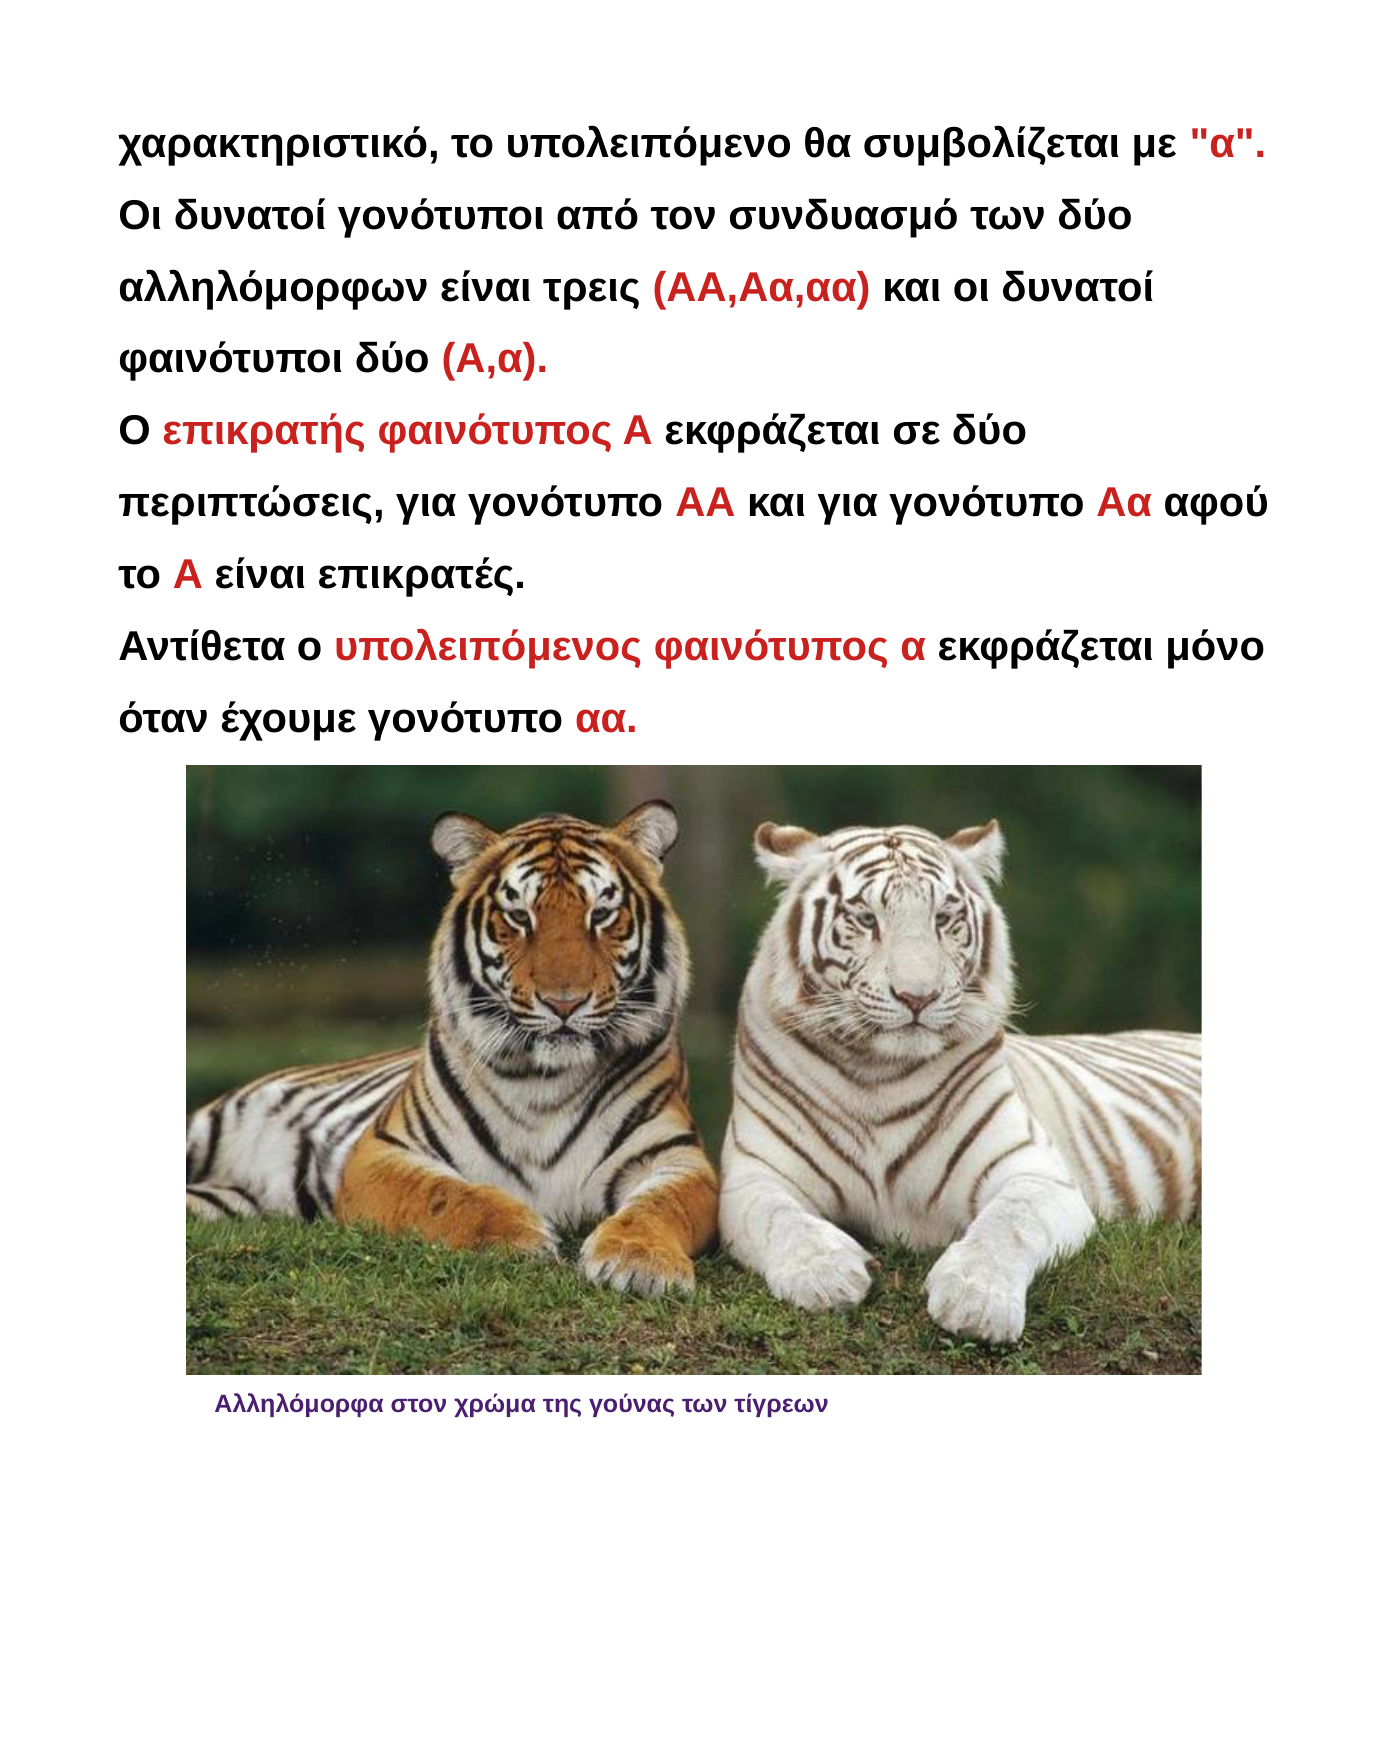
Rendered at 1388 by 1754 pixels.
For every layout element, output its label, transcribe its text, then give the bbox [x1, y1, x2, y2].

text χαρακτηριστικό, το υπολειπόμενο θα συμβολίζεται με "α". Οι δυνατοί γονότυποι από τον συνδυασμό των δύο αλληλόμορφων είναι τρεις (ΑΑ,Αα,αα) και οι δυνατοί φαινότυποι δύο (Α,α). Ο επικρατής φαινότυπος Α εκφράζεται σε δύο περιπτώσεις, για γονότυπο ΑΑ και για γονότυπο Αα αφού το Α είναι επικρατές. Αντίθετα ο υπολειπόμενος φαινότυπος α εκφράζεται μόνο όταν έχουμε γονότυπο αα. [118, 118, 1270, 741]
text Αλληλόμορφα στον χρώμα της γούνας των τίγρεων [118, 765, 1270, 1417]
picture [186, 765, 1202, 1375]
